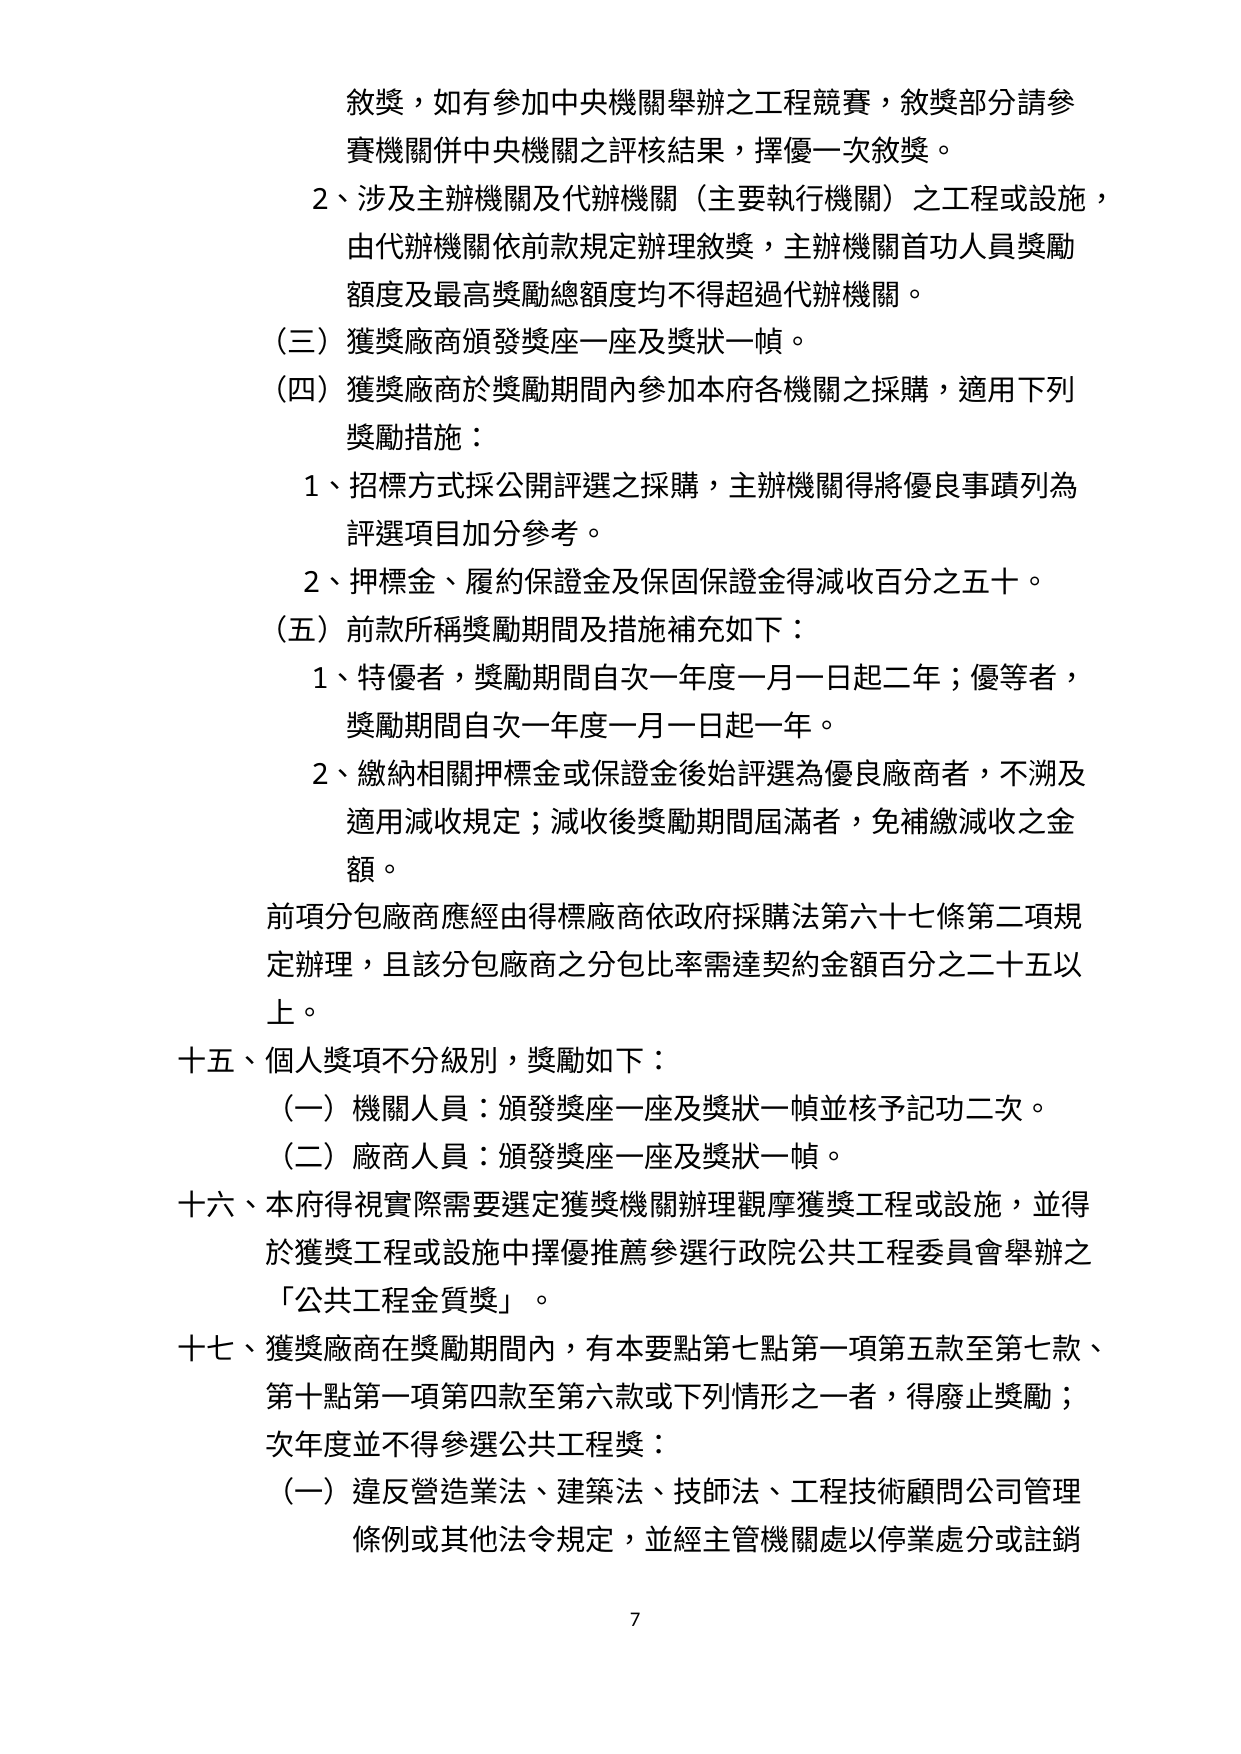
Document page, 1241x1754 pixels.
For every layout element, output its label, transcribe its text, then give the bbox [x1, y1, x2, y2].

text （一）違反營造業法、建築法、技師法、工程技術顧問公司管理條例或其他法令規定，並經主管機關處以停業處分或註銷 [265, 1464, 1092, 1560]
text 1、招標方式採公開評選之採購，主辦機關得將優良事蹟列為評選項目加分參考。 [302, 458, 1092, 554]
text 前項分包廠商應經由得標廠商依政府採購法第六十七條第二項規定辦理，且該分包廠商之分包比率需達契約金額百分之二十五以上。 [266, 889, 1092, 1033]
text （三）獲獎廠商頒發獎座一座及獎狀一幀。 [258, 314, 1092, 362]
text 十六、本府得視實際需要選定獲獎機關辦理觀摩獲獎工程或設施，並得於獲獎工程或設施中擇優推薦參選行政院公共工程委員會舉辦之「公共工程金質獎」。 [177, 1177, 1092, 1321]
text （二）廠商人員：頒發獎座一座及獎狀一幀。 [265, 1129, 1092, 1177]
text （一）機關人員：頒發獎座一座及獎狀一幀並核予記功二次。 [265, 1081, 1092, 1129]
text 十七、獲獎廠商在獎勵期間內，有本要點第七點第一項第五款至第七款、第十點第一項第四款至第六款或下列情形之一者，得廢止獎勵；次年度並不得參選公共工程獎： [177, 1321, 1092, 1464]
text 2、繳納相關押標金或保證金後始評選為優良廠商者，不溯及適用減收規定；減收後獎勵期間屆滿者，免補繳減收之金額。 [258, 746, 1092, 889]
text 2、涉及主辦機關及代辦機關（主要執行機關）之工程或設施，由代辦機關依前款規定辦理敘獎，主辦機關首功人員獎勵額度及最高獎勵總額度均不得超過代辦機關。 [258, 171, 1092, 314]
text （五）前款所稱獎勵期間及措施補充如下： [258, 602, 1092, 650]
text 十五、個人獎項不分級別，獎勵如下： [177, 1033, 1092, 1081]
text （四）獲獎廠商於獎勵期間內參加本府各機關之採購，適用下列獎勵措施： [258, 362, 1092, 458]
text 2、押標金、履約保證金及保固保證金得減收百分之五十。 [302, 554, 1092, 602]
text 1、特優者，獎勵期間自次一年度一月一日起二年；優等者，獎勵期間自次一年度一月一日起一年。 [258, 650, 1092, 746]
text 敘獎，如有參加中央機關舉辦之工程競賽，敘獎部分請參賽機關併中央機關之評核結果，擇優一次敘獎。 [258, 75, 1092, 171]
